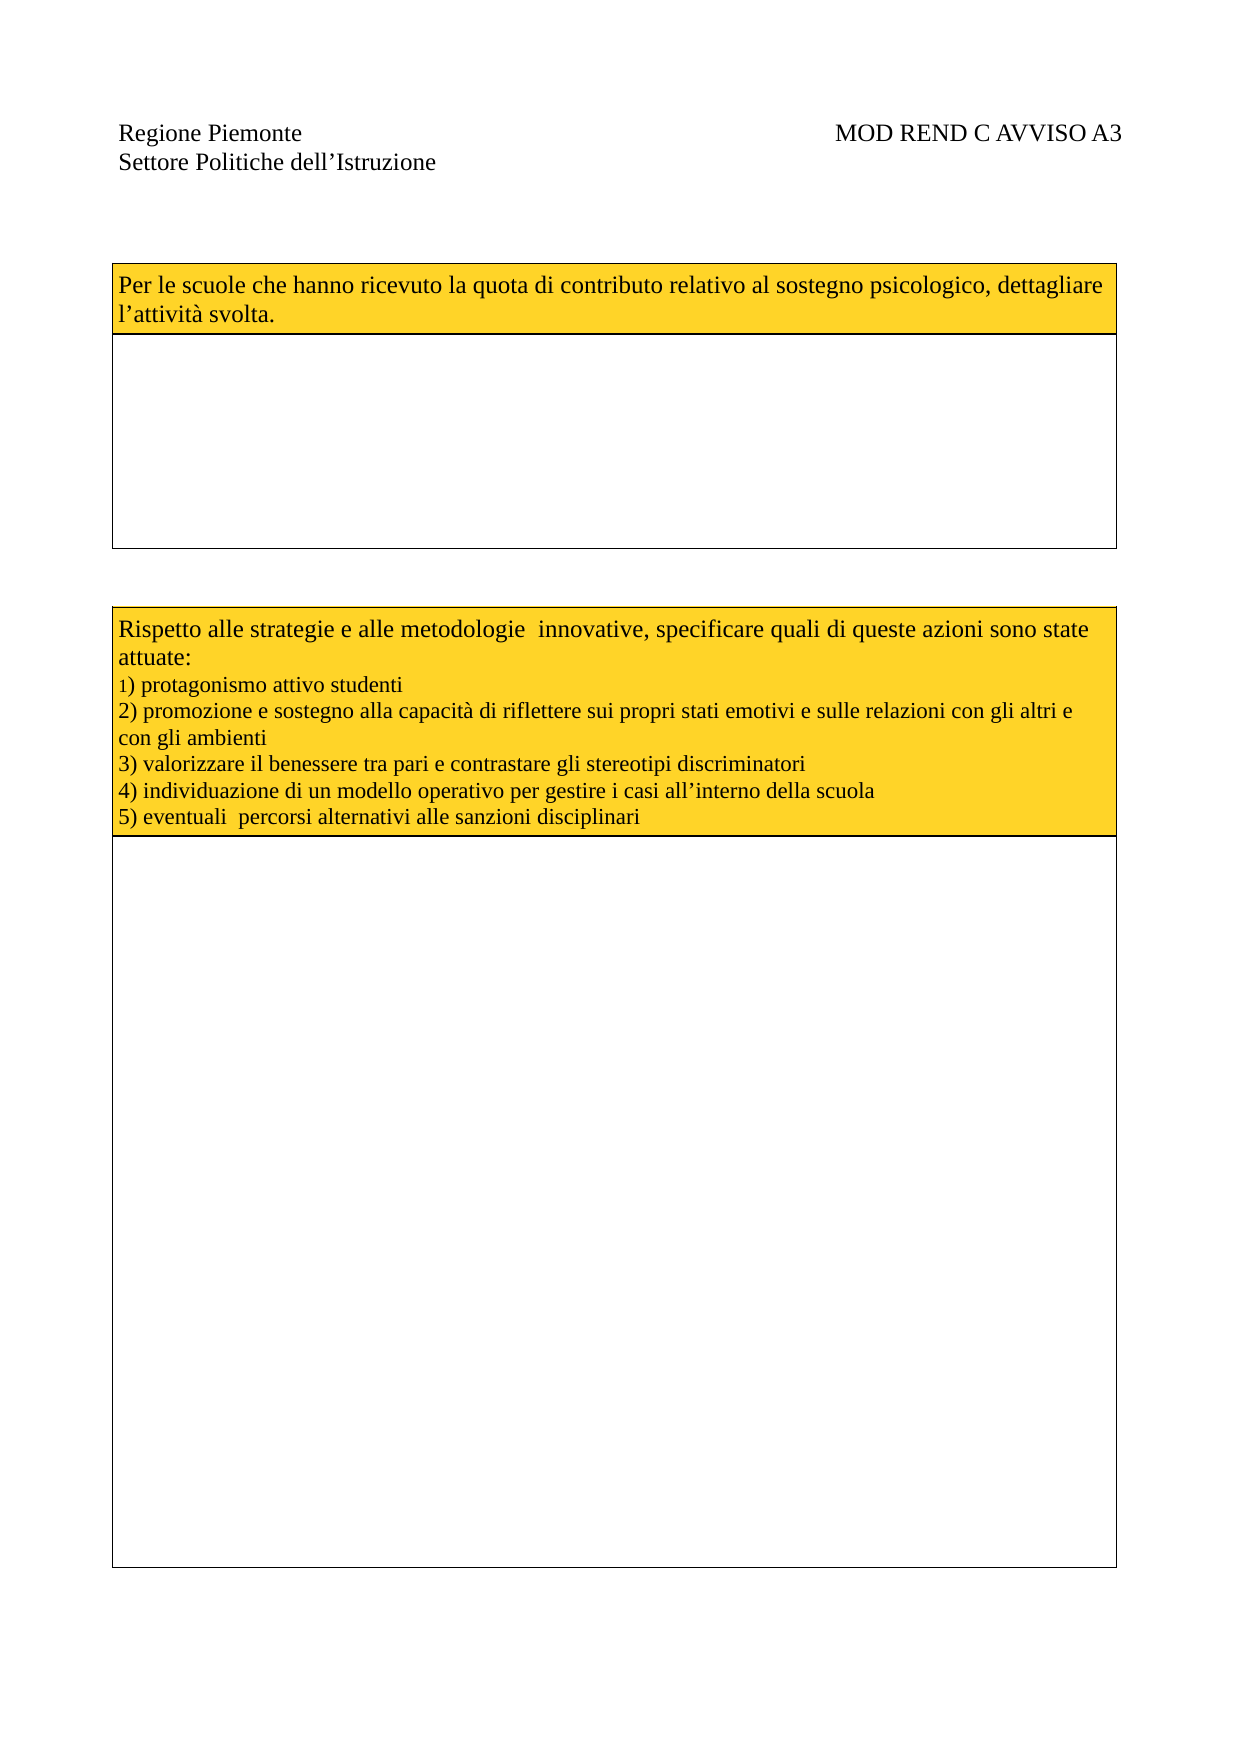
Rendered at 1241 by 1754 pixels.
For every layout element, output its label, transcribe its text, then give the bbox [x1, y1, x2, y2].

table_cell [113, 837, 1116, 1567]
table_header Per le scuole che hanno ricevuto la quota di contributo relativo al sostegno psicologico, dettagliare l’attività svolta. [113, 264, 1116, 333]
table_cell [113, 335, 1116, 547]
table_header Rispetto alle strategie e alle metodologie innovative, specificare quali di queste azioni sono state attuate: 1) protagonismo attivo studenti 2) promozione e sostegno alla capacità di riflettere sui propri stati emotivi e sulle relazioni con gli altri e con gli ambienti 3) valorizzare il benessere tra pari e contrastare gli stereotipi discriminatori 4) individuazione di un modello operativo per gestire i casi all’interno della scuola 5) eventuali percorsi alternativi alle sanzioni disciplinari [113, 608, 1116, 835]
